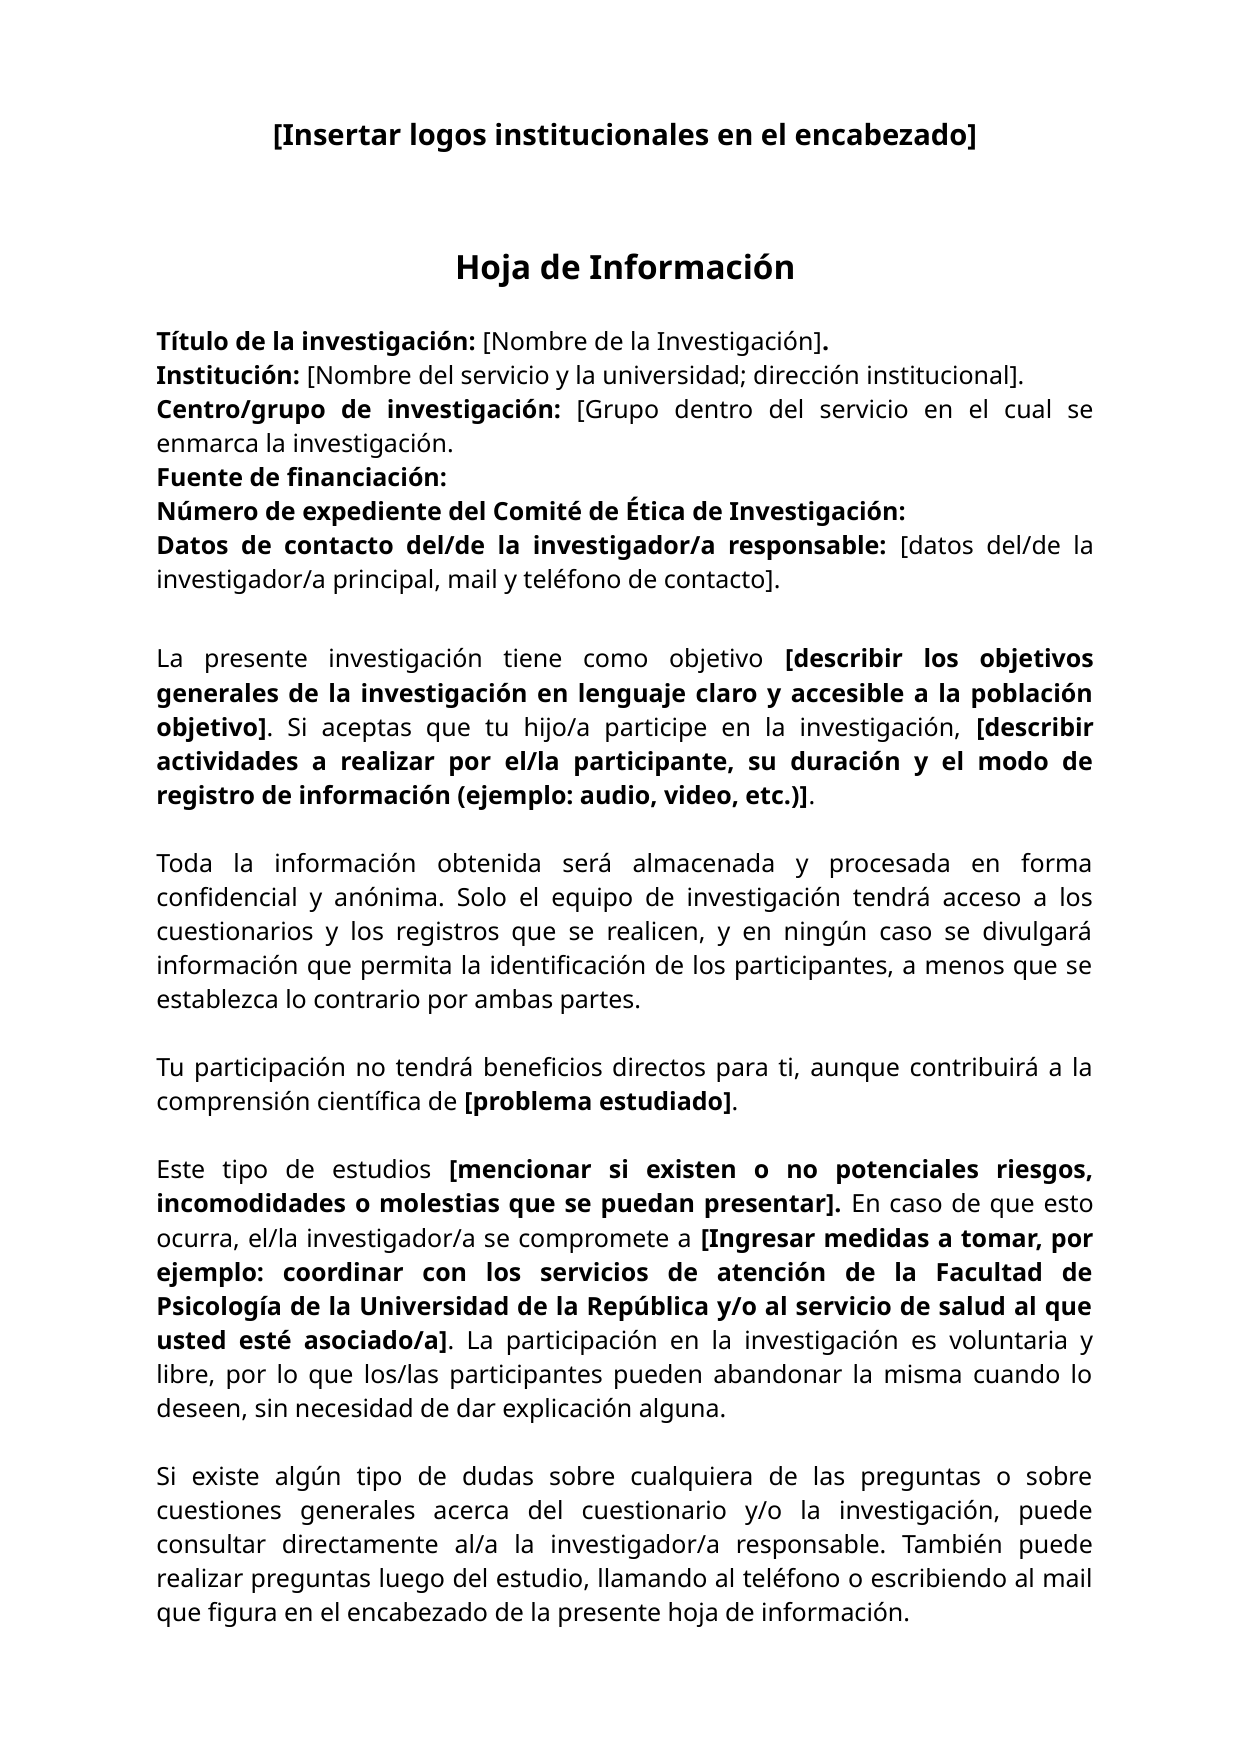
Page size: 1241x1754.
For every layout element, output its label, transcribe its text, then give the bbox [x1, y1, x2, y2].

text Fuente de financiación: [156, 459, 1094, 493]
text Hoja de Información [156, 244, 1094, 289]
text La presente investigación tiene como objetivo [describir los objetivos generales de la investigación en lenguaje claro y accesible a la población objetivo]. Si aceptas que tu hijo/a participe en la investigación, [describir actividades a realizar por el/la participante, su duración y el modo de registro de información (ejemplo: audio, video, etc.)]. [156, 641, 1094, 811]
text Título de la investigación: [Nombre de la Investigación]. [156, 323, 1094, 357]
text Centro/grupo de investigación: [Grupo dentro del servicio en el cual se enmarca la investigación. [156, 391, 1094, 459]
text Si existe algún tipo de dudas sobre cualquiera de las preguntas o sobre cuestiones generales acerca del cuestionario y/o la investigación, puede consultar directamente al/a la investigador/a responsable. También puede realizar preguntas luego del estudio, llamando al teléfono o escribiendo al mail que figura en el encabezado de la presente hoja de información. [156, 1459, 1094, 1629]
text Número de expediente del Comité de Ética de Investigación: [156, 493, 1094, 528]
text Toda la información obtenida será almacenada y procesada en forma confidencial y anónima. Solo el equipo de investigación tendrá acceso a los cuestionarios y los registros que se realicen, y en ningún caso se divulgará información que permita la identificación de los participantes, a menos que se establezca lo contrario por ambas partes. [156, 846, 1094, 1016]
text Este tipo de estudios [mencionar si existen o no potenciales riesgos, incomodidades o molestias que se puedan presentar]. En caso de que esto ocurra, el/la investigador/a se compromete a [Ingresar medidas a tomar, por ejemplo: coordinar con los servicios de atención de la Facultad de Psicología de la Universidad de la República y/o al servicio de salud al que usted esté asociado/a]. La participación en la investigación es voluntaria y libre, por lo que los/las participantes pueden abandonar la misma cuando lo deseen, sin necesidad de dar explicación alguna. [156, 1152, 1094, 1424]
text Institución: [Nombre del servicio y la universidad; dirección institucional]. [156, 357, 1094, 391]
text Tu participación no tendrá beneficios directos para ti, aunque contribuirá a la comprensión científica de [problema estudiado]. [156, 1050, 1094, 1118]
text Datos de contacto del/de la investigador/a responsable: [datos del/de la investigador/a principal, mail y teléfono de contacto]. [156, 528, 1094, 596]
